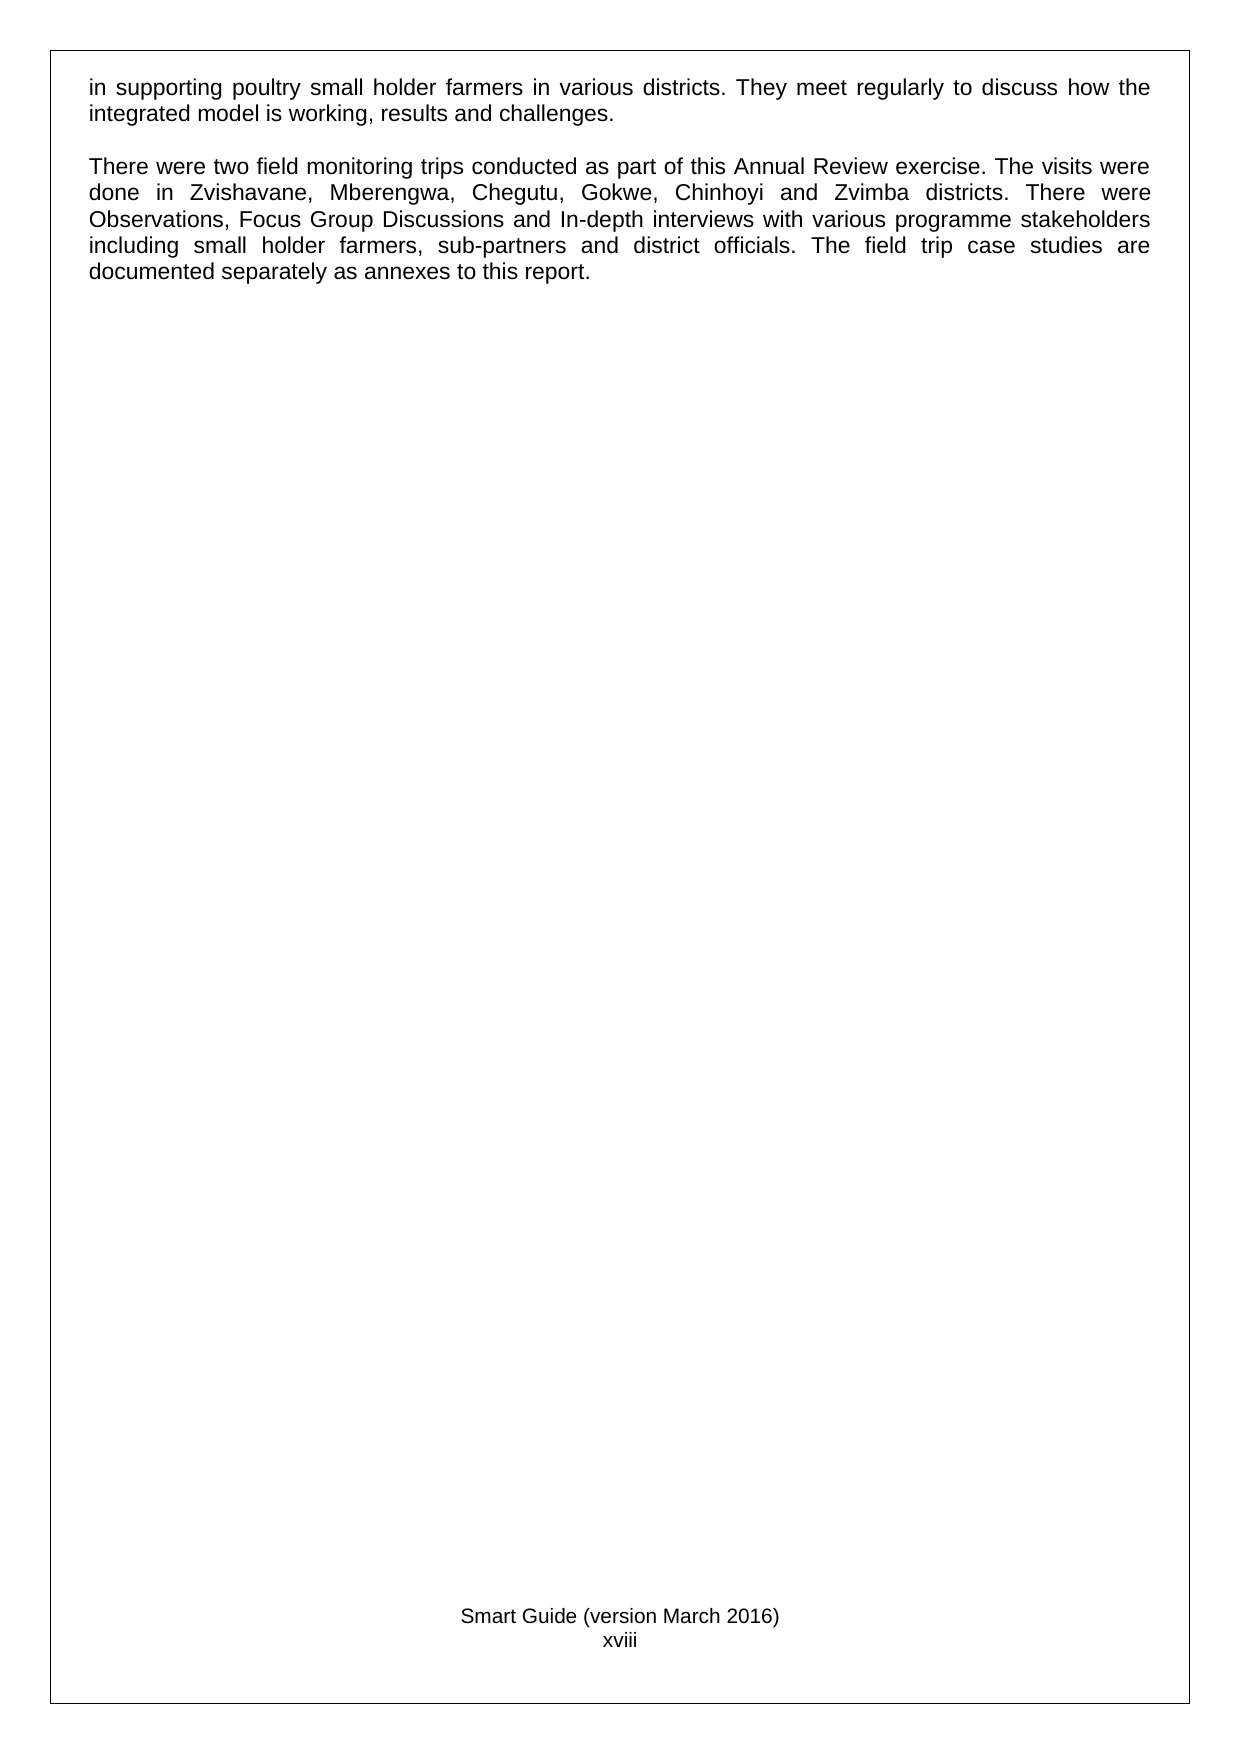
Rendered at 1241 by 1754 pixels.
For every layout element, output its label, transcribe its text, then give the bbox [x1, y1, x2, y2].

text in supporting poultry small holder farmers in various districts. They meet regularly to discuss how the integrated model is working, results and challenges. [89, 74, 1152, 127]
text There were two field monitoring trips conducted as part of this Annual Review exercise. The visits were done in Zvishavane, Mberengwa, Chegutu, Gokwe, Chinhoyi and Zvimba districts. There were Observations, Focus Group Discussions and In-depth interviews with various programme stakeholders including small holder farmers, sub-partners and district officials. The field trip case studies are documented separately as annexes to this report. [89, 153, 1152, 285]
